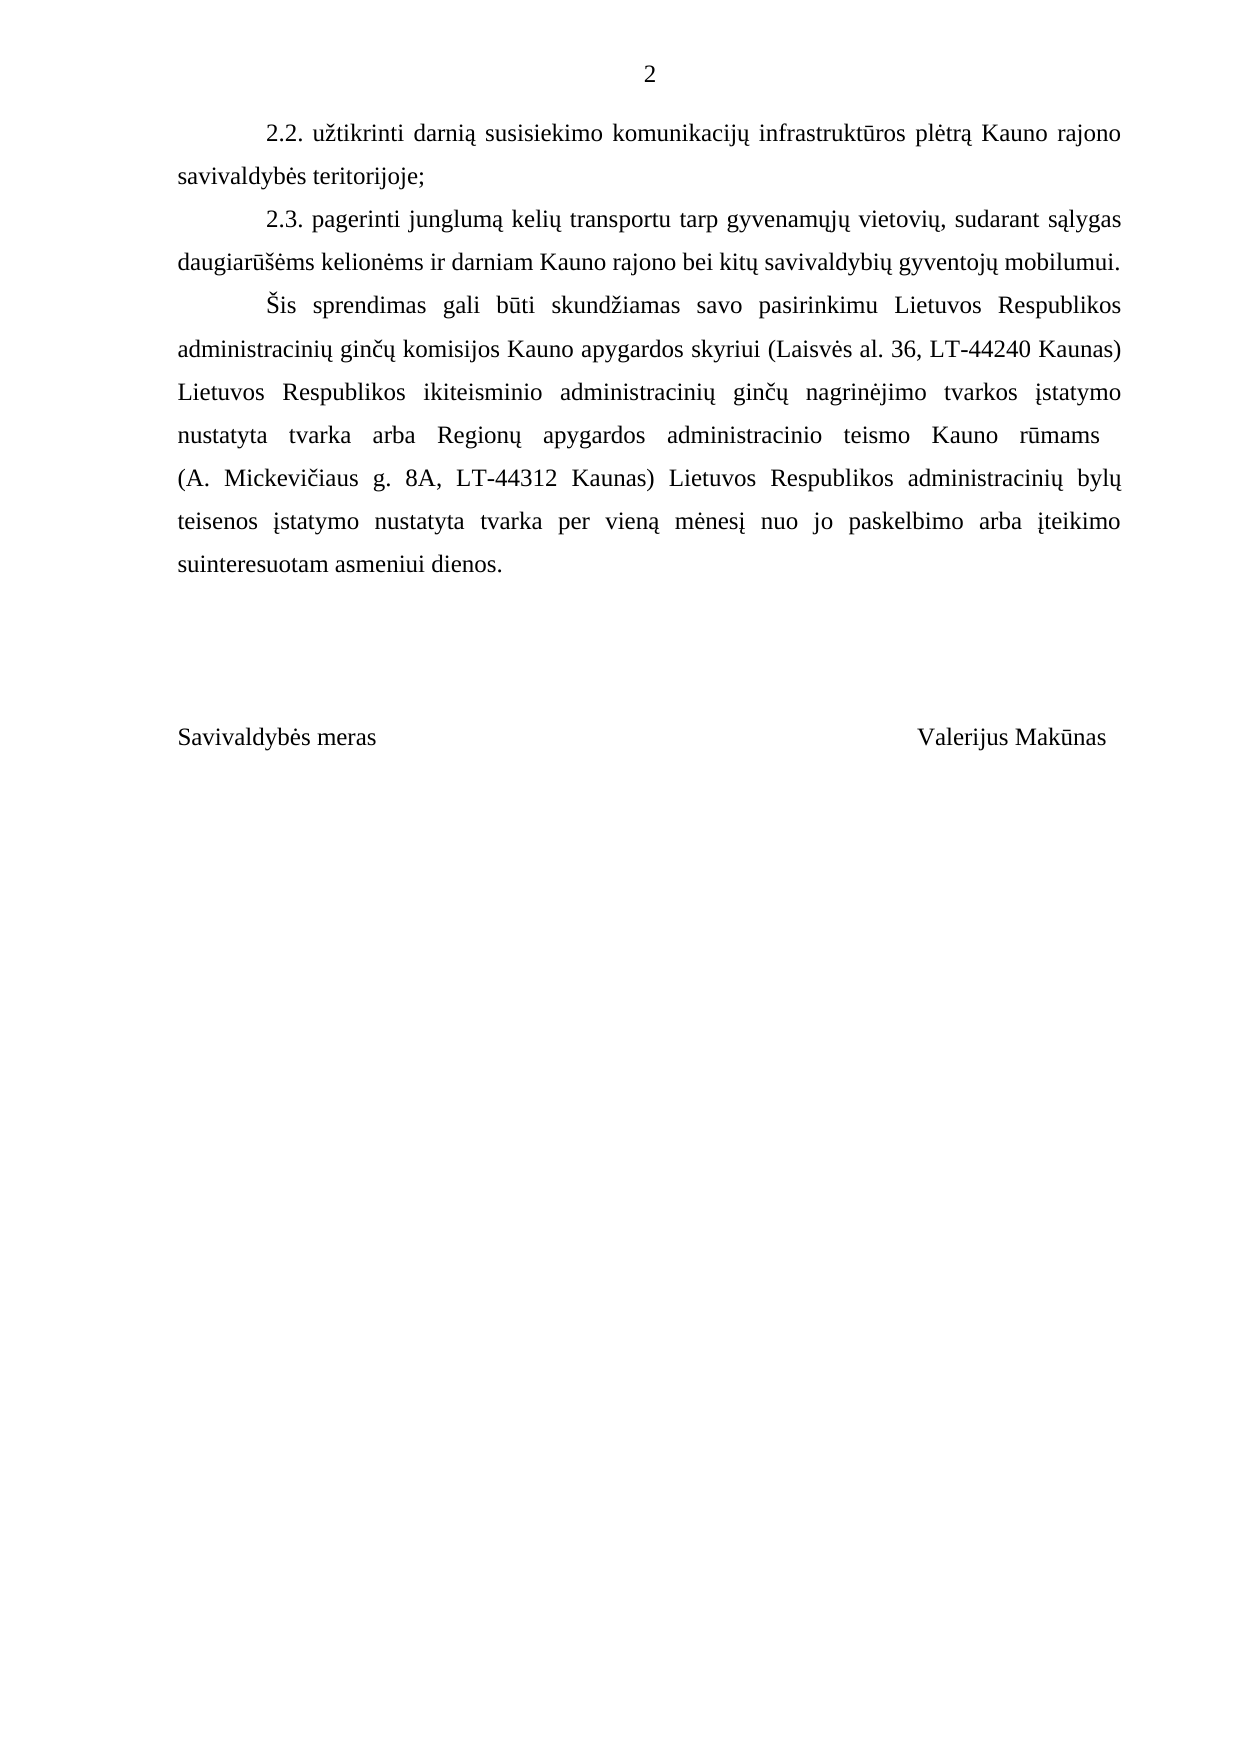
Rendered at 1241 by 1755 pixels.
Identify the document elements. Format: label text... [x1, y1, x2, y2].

text Savivaldybės meras Valerijus Makūnas [177, 722, 1122, 751]
text 2.2. užtikrinti darnią susisiekimo komunikacijų infrastruktūros plėtrą Kauno rajono savivaldybės teritorijoje; [177, 118, 1122, 190]
text Šis sprendimas gali būti skundžiamas savo pasirinkimu Lietuvos Respublikos administracinių ginčų komisijos Kauno apygardos skyriui (Laisvės al. 36, LT-44240 Kaunas) Lietuvos Respublikos ikiteisminio administracinių ginčų nagrinėjimo tvarkos įstatymo nustatyta tvarka arba Regionų apygardos administracinio teismo Kauno rūmams (A. Mickevičiaus g. 8A, LT-44312 Kaunas) Lietuvos Respublikos administracinių bylų teisenos įstatymo nustatyta tvarka per vieną mėnesį nuo jo paskelbimo arba įteikimo suinteresuotam asmeniui dienos. [177, 291, 1122, 578]
text 2.3. pagerinti junglumą kelių transportu tarp gyvenamųjų vietovių, sudarant sąlygas daugiarūšėms kelionėms ir darniam Kauno rajono bei kitų savivaldybių gyventojų mobilumui. [177, 204, 1122, 276]
